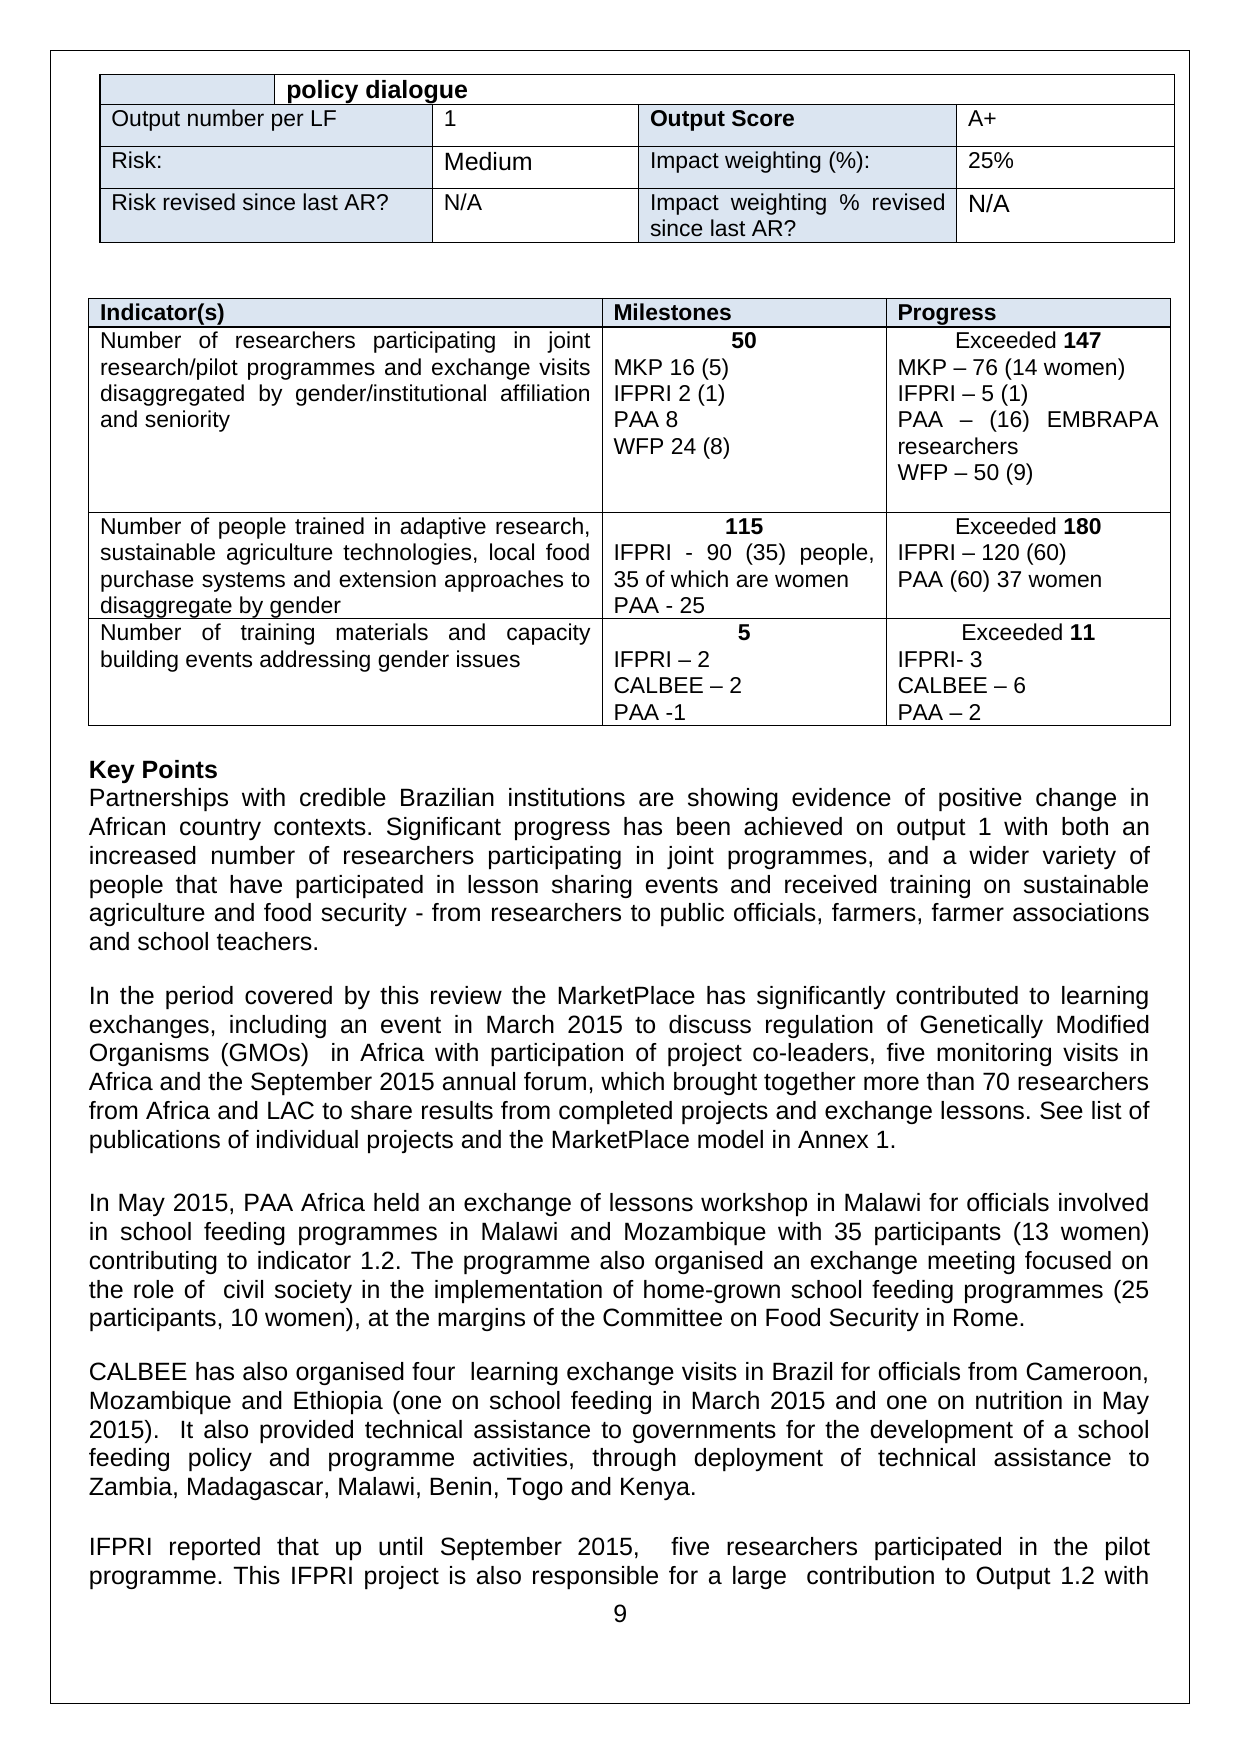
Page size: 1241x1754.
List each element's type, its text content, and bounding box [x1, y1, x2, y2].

table_cell Risk: [101, 147, 432, 188]
table_cell 50 MKP 16 (5) IFPRI 2 (1) PAA 8 WFP 24 (8) [603, 328, 886, 512]
table_cell Output number per LF [101, 105, 432, 146]
table_cell 5 IFPRI – 2 CALBEE – 2 PAA -1 [603, 619, 886, 725]
table_cell N/A [433, 189, 638, 242]
table_cell Medium [433, 147, 638, 188]
table_header [101, 75, 274, 104]
table_cell Number of researchers participating in joint research/pilot programmes and exchange visits disaggregated by gender/institutional affiliation and seniority [89, 328, 602, 512]
text In May 2015, PAA Africa held an exchange of lessons workshop in Malawi for officials involved in school feeding programmes in Malawi and Mozambique with 35 participants (13 women) contributing to indicator 1.2. The programme also organised an exchange meeting focused on the role of civil society in the implementation of home-grown school feeding programmes (25 participants, 10 women), at the margins of the Committee on Food Security in Rome. [89, 1188, 1152, 1332]
table_cell N/A [957, 189, 1174, 242]
table_header Progress [887, 299, 1170, 326]
table_cell 25% [957, 147, 1174, 188]
text Key Points [89, 754, 1152, 783]
table_cell Risk revised since last AR? [101, 189, 432, 242]
table_header Indicator(s) [89, 299, 602, 326]
table_cell A+ [957, 105, 1174, 146]
text In the period covered by this review the MarketPlace has significantly contributed to learning exchanges, including an event in March 2015 to discuss regulation of Genetically Modified Organisms (GMOs) in Africa with participation of project co-leaders, five monitoring visits in Africa and the September 2015 annual forum, which brought together more than 70 researchers from Africa and LAC to share results from completed projects and exchange lessons. See list of publications of individual projects and the MarketPlace model in Annex 1. [89, 981, 1152, 1153]
table_cell Number of training materials and capacity building events addressing gender issues [89, 619, 602, 725]
table_cell Exceeded 180 IFPRI – 120 (60) PAA (60) 37 women [887, 513, 1170, 618]
table_cell Output Score [639, 105, 956, 146]
text CALBEE has also organised four learning exchange visits in Brazil for officials from Cameroon, Mozambique and Ethiopia (one on school feeding in March 2015 and one on nutrition in May 2015). It also provided technical assistance to governments for the development of a school feeding policy and programme activities, through deployment of technical assistance to Zambia, Madagascar, Malawi, Benin, Togo and Kenya. [89, 1357, 1152, 1501]
table_header Milestones [603, 299, 886, 326]
table_cell Number of people trained in adaptive research, sustainable agriculture technologies, local food purchase systems and extension approaches to disaggregate by gender [89, 513, 602, 618]
table_cell Exceeded 11 IFPRI- 3 CALBEE – 6 PAA – 2 [887, 619, 1170, 725]
table_cell 115 IFPRI - 90 (35) people, 35 of which are women PAA - 25 [603, 513, 886, 618]
table_cell Impact weighting % revised since last AR? [639, 189, 956, 242]
table_cell Impact weighting (%): [639, 147, 956, 188]
table_header policy dialogue [275, 75, 1174, 104]
table_cell 1 [433, 105, 638, 146]
table_cell Exceeded 147 MKP – 76 (14 women) IFPRI – 5 (1) PAA – (16) EMBRAPA researchers WFP – 50 (9) [887, 328, 1170, 512]
text IFPRI reported that up until September 2015, five researchers participated in the pilot programme. This IFPRI project is also responsible for a large contribution to Output 1.2 with [89, 1532, 1152, 1589]
text Partnerships with credible Brazilian institutions are showing evidence of positive change in African country contexts. Significant progress has been achieved on output 1 with both an increased number of researchers participating in joint programmes, and a wider variety of people that have participated in lesson sharing events and received training on sustainable agriculture and food security - from researchers to public officials, farmers, farmer associations and school teachers. [89, 783, 1152, 956]
